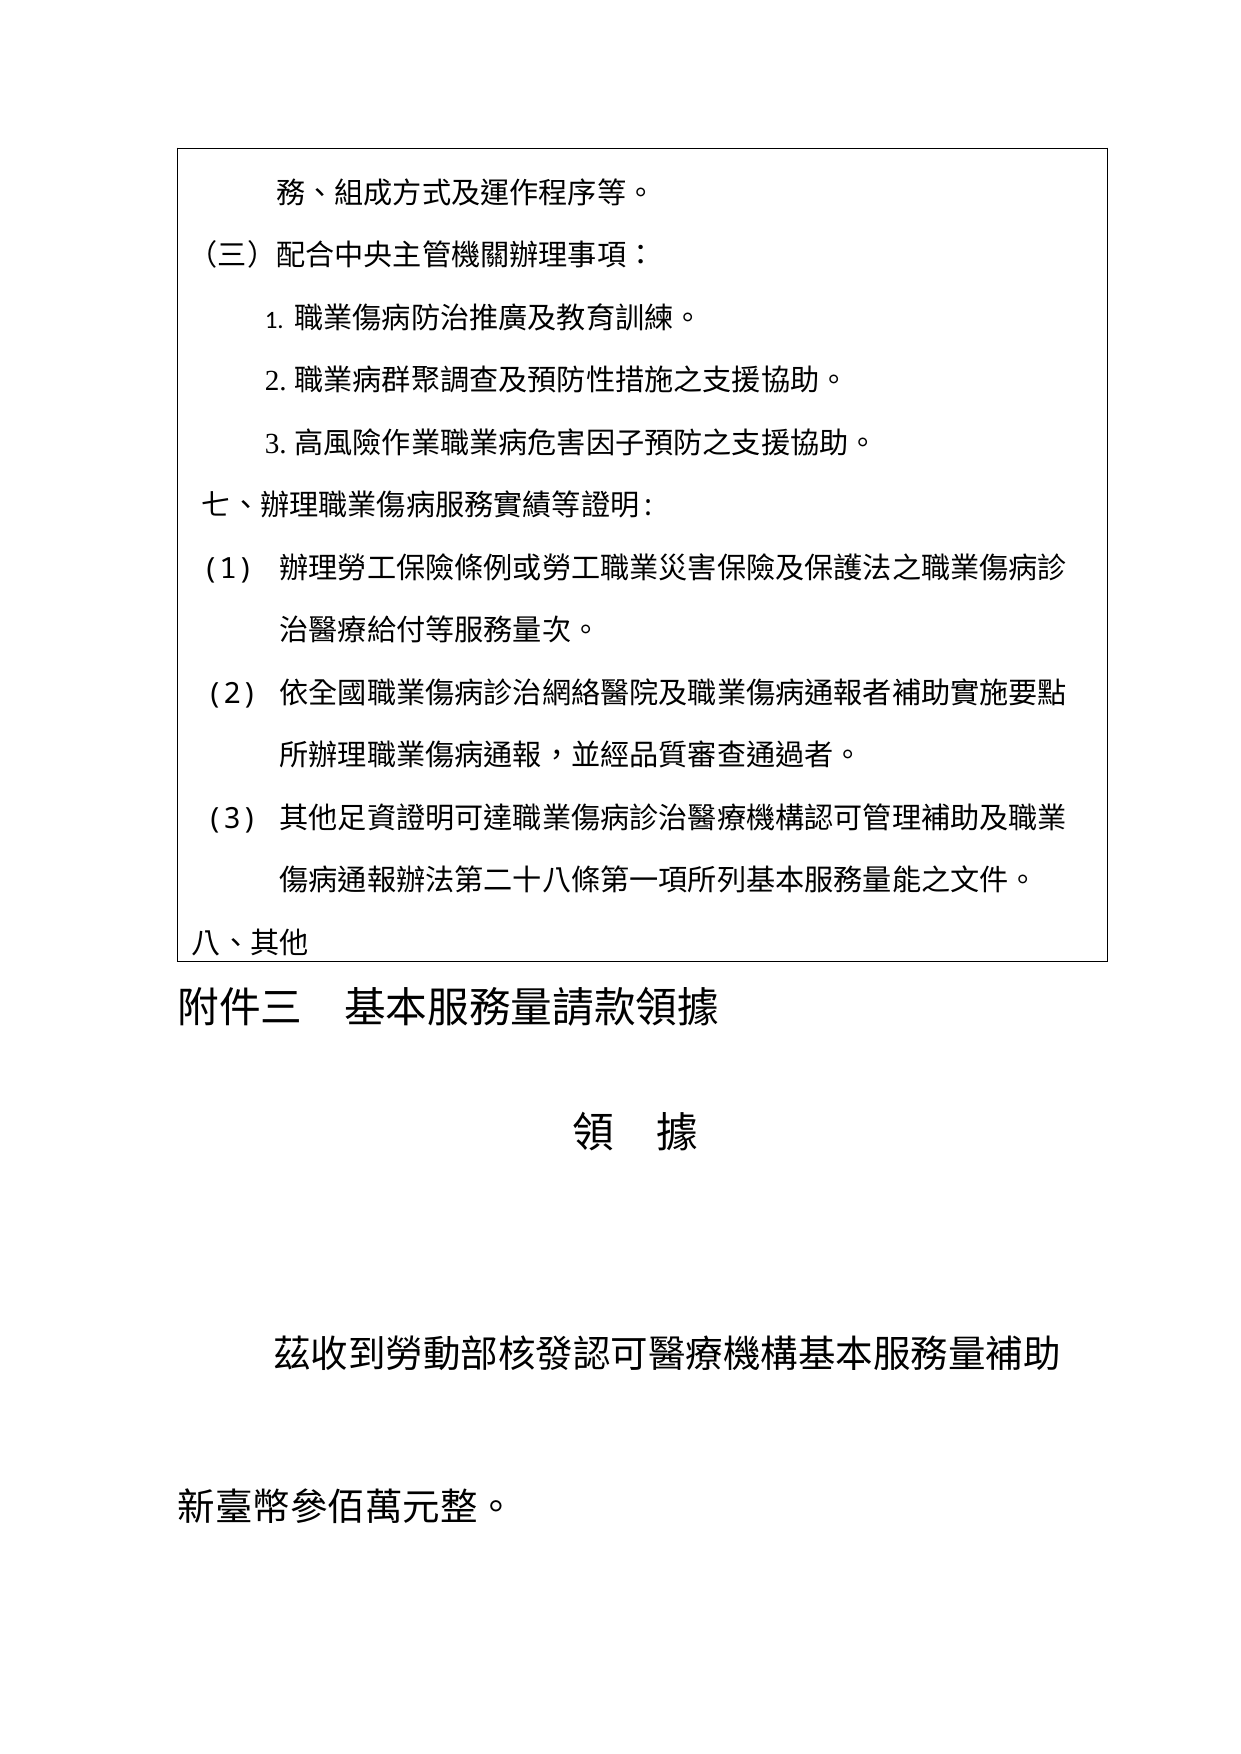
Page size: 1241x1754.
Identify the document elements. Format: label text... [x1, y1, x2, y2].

text 附件三 基本服務量請款領據 [177, 962, 1092, 1025]
text 領 據 [177, 1087, 1092, 1150]
table_header 一、緣起及目標 二、辦理事項 三、執行策略（含個案服務流程） 四、預期成果與效益 五、組織架構及人力配置 六、整合性服務計畫，應說明下列事項： （一）職業傷病診治整合服務中心、治療及醫療復健、職能復健單位（包括是否規劃或申請成為勞工職業災害保險及保護法第六十六條之認可職能復健專業機構）等計畫。 （二）職業傷病醫療委員會或小組及職業傷病診治整合服務中心之任務、組成方式及運作程序等。 （三）配合中央主管機關辦理事項： 職業傷病防治推廣及教育訓練。 職業病群聚調查及預防性措施之支援協助。 高風險作業職業病危害因子預防之支援協助。 七、辦理職業傷病服務實績等證明: 辦理勞工保險條例或勞工職業災害保險及保護法之職業傷病診治醫療給付等服務量次。 依全國職業傷病診治網絡醫院及職業傷病通報者補助實施要點所辦理職業傷病通報，並經品質審查通過者。 其他足資證明可達職業傷病診治醫療機構認可管理補助及職業傷病通報辦法第二十八條第一項所列基本服務量能之文件。 八、其他 [178, 149, 1107, 961]
text 茲收到勞動部核發認可醫療機構基本服務量補助新臺幣參佰萬元整。 [177, 1275, 1092, 1525]
